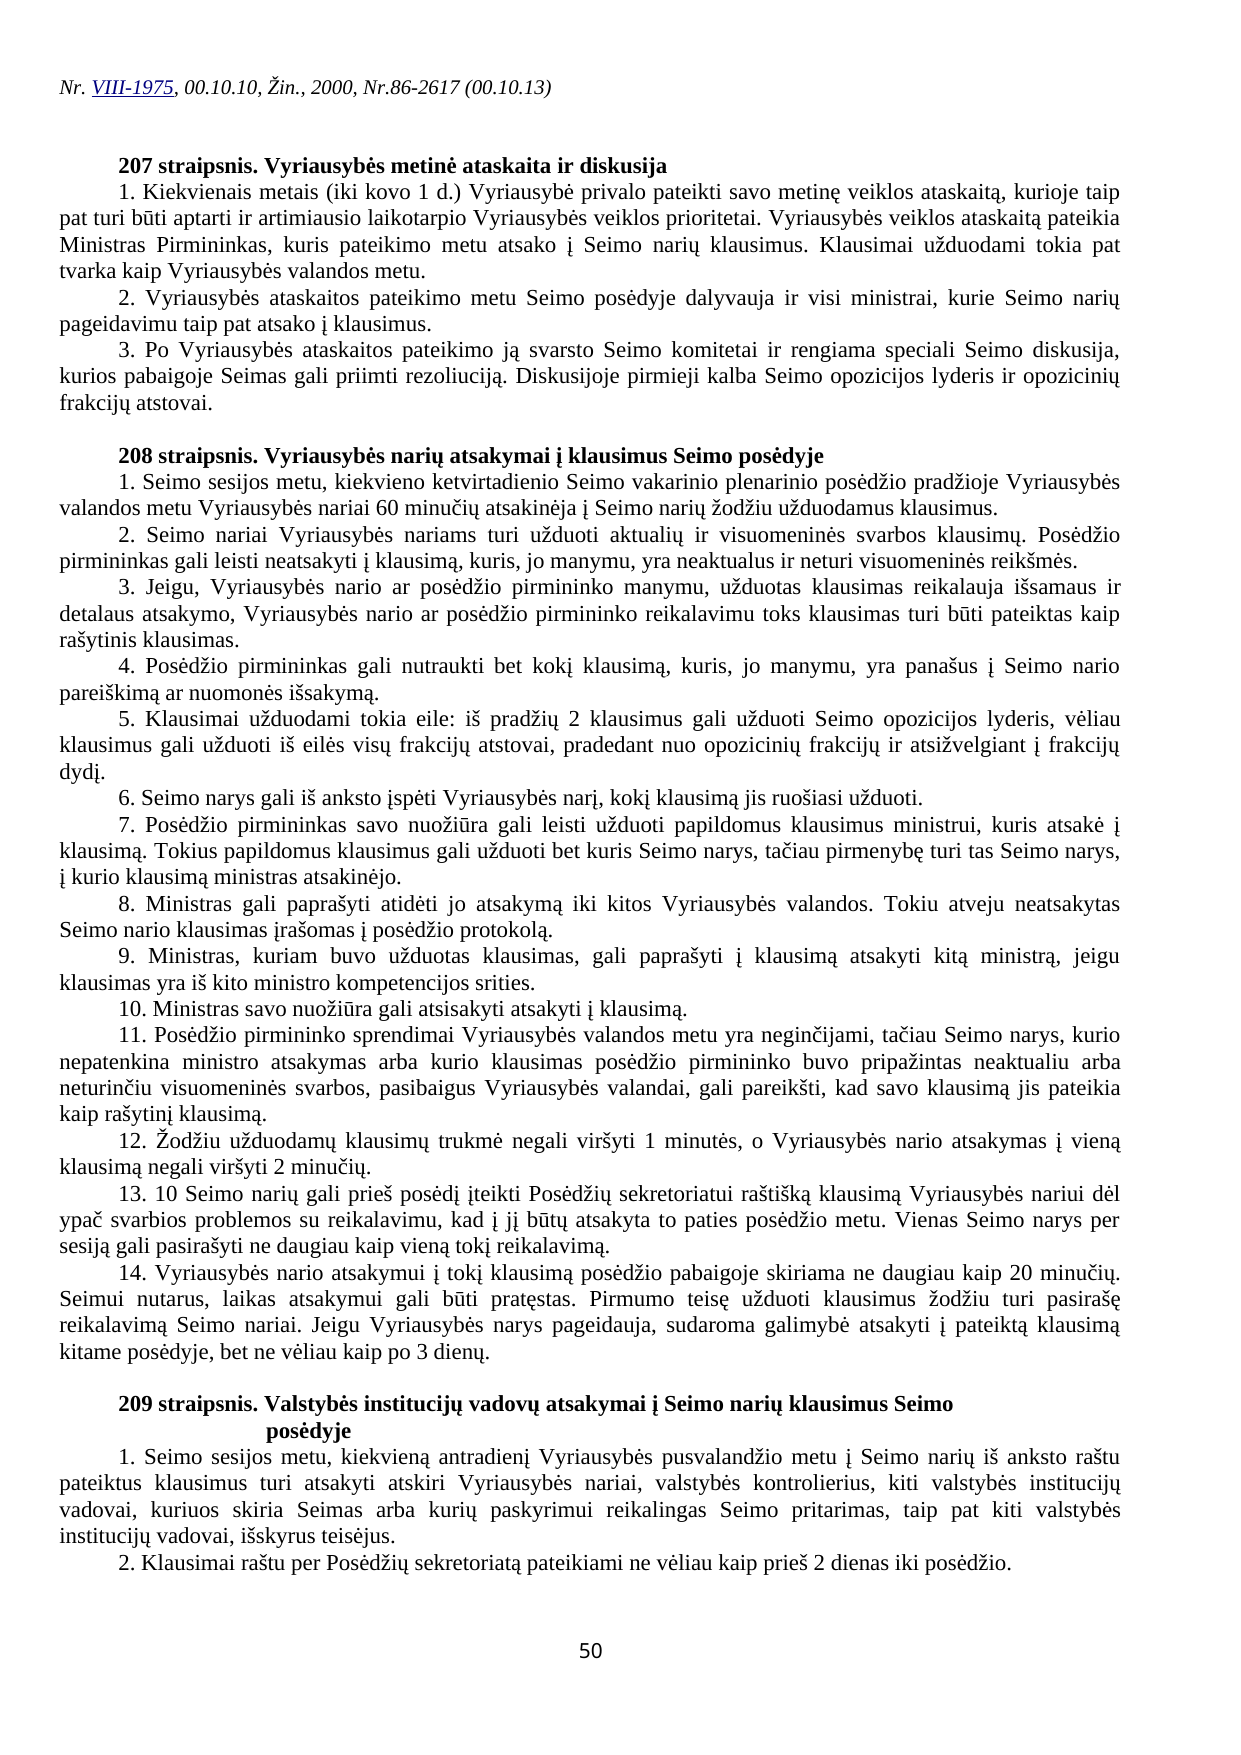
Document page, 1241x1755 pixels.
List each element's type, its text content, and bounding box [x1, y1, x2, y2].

text 4. Posėdžio pirmininkas gali nutraukti bet kokį klausimą, kuris, jo manymu, yra panašus į Seimo nario pareiškimą ar nuomonės išsakymą. [59, 652, 1122, 705]
text 7. Posėdžio pirmininkas savo nuožiūra gali leisti užduoti papildomus klausimus ministrui, kuris atsakė į klausimą. Tokius papildomus klausimus gali užduoti bet kuris Seimo narys, tačiau pirmenybę turi tas Seimo narys, į kurio klausimą ministras atsakinėjo. [59, 811, 1122, 890]
text 1. Kiekvienais metais (iki kovo 1 d.) Vyriausybė privalo pateikti savo metinę veiklos ataskaitą, kurioje taip pat turi būti aptarti ir artimiausio laikotarpio Vyriausybės veiklos prioritetai. Vyriausybės veiklos ataskaitą pateikia Ministras Pirmininkas, kuris pateikimo metu atsako į Seimo narių klausimus. Klausimai užduodami tokia pat tvarka kaip Vyriausybės valandos metu. [59, 178, 1122, 283]
text 5. Klausimai užduodami tokia eile: iš pradžių 2 klausimus gali užduoti Seimo opozicijos lyderis, vėliau klausimus gali užduoti iš eilės visų frakcijų atstovai, pradedant nuo opozicinių frakcijų ir atsižvelgiant į frakcijų dydį. [59, 705, 1122, 784]
text posėdyje [266, 1417, 1122, 1443]
text 10. Ministras savo nuožiūra gali atsisakyti atsakyti į klausimą. [59, 995, 1122, 1021]
text 6. Seimo narys gali iš anksto įspėti Vyriausybės narį, kokį klausimą jis ruošiasi užduoti. [59, 784, 1122, 811]
text 209 straipsnis. Valstybės institucijų vadovų atsakymai į Seimo narių klausimus Seimo [118, 1390, 1122, 1417]
text 14. Vyriausybės nario atsakymui į tokį klausimą posėdžio pabaigoje skiriama ne daugiau kaip 20 minučių. Seimui nutarus, laikas atsakymui gali būti pratęstas. Pirmumo teisę užduoti klausimus žodžiu turi pasirašę reikalavimą Seimo nariai. Jeigu Vyriausybės narys pageidauja, sudaroma galimybė atsakyti į pateiktą klausimą kitame posėdyje, bet ne vėliau kaip po 3 dienų. [59, 1259, 1122, 1364]
text 8. Ministras gali paprašyti atidėti jo atsakymą iki kitos Vyriausybės valandos. Tokiu atveju neatsakytas Seimo nario klausimas įrašomas į posėdžio protokolą. [59, 890, 1122, 942]
text Nr. VIII-1975, 00.10.10, Žin., 2000, Nr.86-2617 (00.10.13) [59, 75, 1122, 99]
text 9. Ministras, kuriam buvo užduotas klausimas, gali paprašyti į klausimą atsakyti kitą ministrą, jeigu klausimas yra iš kito ministro kompetencijos srities. [59, 942, 1122, 995]
text 1. Seimo sesijos metu, kiekvieną antradienį Vyriausybės pusvalandžio metu į Seimo narių iš anksto raštu pateiktus klausimus turi atsakyti atskiri Vyriausybės nariai, valstybės kontrolierius, kiti valstybės institucijų vadovai, kuriuos skiria Seimas arba kurių paskyrimui reikalingas Seimo pritarimas, taip pat kiti valstybės institucijų vadovai, išskyrus teisėjus. [59, 1443, 1122, 1548]
text 1. Seimo sesijos metu, kiekvieno ketvirtadienio Seimo vakarinio plenarinio posėdžio pradžioje Vyriausybės valandos metu Vyriausybės nariai 60 minučių atsakinėja į Seimo narių žodžiu užduodamus klausimus. [59, 468, 1122, 521]
text 207 straipsnis. Vyriausybės metinė ataskaita ir diskusija [59, 152, 1122, 178]
text 208 straipsnis. Vyriausybės narių atsakymai į klausimus Seimo posėdyje [59, 442, 1122, 468]
text 2. Klausimai raštu per Posėdžių sekretoriatą pateikiami ne vėliau kaip prieš 2 dienas iki posėdžio. [59, 1548, 1122, 1575]
text 11. Posėdžio pirmininko sprendimai Vyriausybės valandos metu yra neginčijami, tačiau Seimo narys, kurio nepatenkina ministro atsakymas arba kurio klausimas posėdžio pirmininko buvo pripažintas neaktualiu arba neturinčiu visuomeninės svarbos, pasibaigus Vyriausybės valandai, gali pareikšti, kad savo klausimą jis pateikia kaip rašytinį klausimą. [59, 1021, 1122, 1127]
text 2. Seimo nariai Vyriausybės nariams turi užduoti aktualių ir visuomeninės svarbos klausimų. Posėdžio pirmininkas gali leisti neatsakyti į klausimą, kuris, jo manymu, yra neaktualus ir neturi visuomeninės reikšmės. [59, 521, 1122, 573]
text 3. Po Vyriausybės ataskaitos pateikimo ją svarsto Seimo komitetai ir rengiama speciali Seimo diskusija, kurios pabaigoje Seimas gali priimti rezoliuciją. Diskusijoje pirmieji kalba Seimo opozicijos lyderis ir opozicinių frakcijų atstovai. [59, 336, 1122, 415]
text 12. Žodžiu užduodamų klausimų trukmė negali viršyti 1 minutės, o Vyriausybės nario atsakymas į vieną klausimą negali viršyti 2 minučių. [59, 1127, 1122, 1179]
text 13. 10 Seimo narių gali prieš posėdį įteikti Posėdžių sekretoriatui raštišką klausimą Vyriausybės nariui dėl ypač svarbios problemos su reikalavimu, kad į jį būtų atsakyta to paties posėdžio metu. Vienas Seimo narys per sesiją gali pasirašyti ne daugiau kaip vieną tokį reikalavimą. [59, 1179, 1122, 1259]
text 2. Vyriausybės ataskaitos pateikimo metu Seimo posėdyje dalyvauja ir visi ministrai, kurie Seimo narių pageidavimu taip pat atsako į klausimus. [59, 283, 1122, 336]
text 3. Jeigu, Vyriausybės nario ar posėdžio pirmininko manymu, užduotas klausimas reikalauja išsamaus ir detalaus atsakymo, Vyriausybės nario ar posėdžio pirmininko reikalavimu toks klausimas turi būti pateiktas kaip rašytinis klausimas. [59, 573, 1122, 652]
